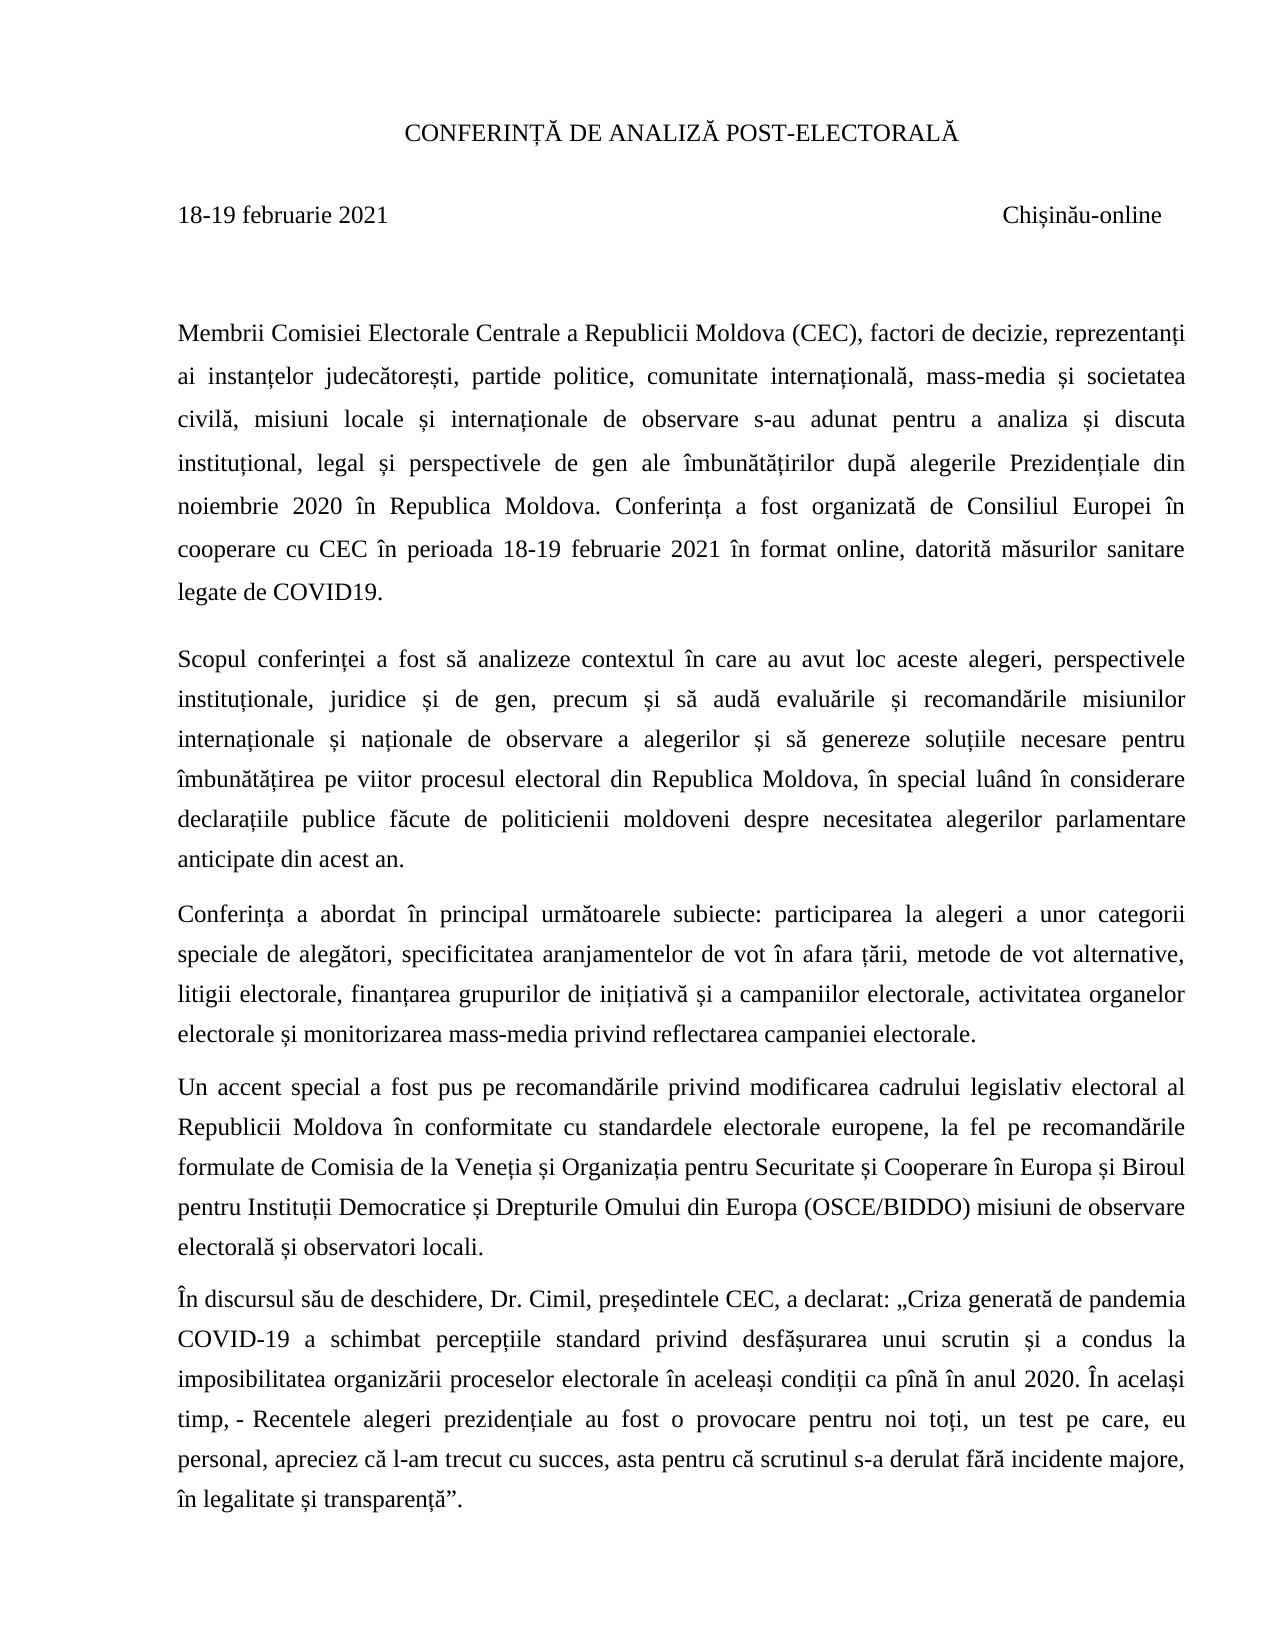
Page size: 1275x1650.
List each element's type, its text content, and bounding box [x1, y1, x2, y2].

text Scopul conferinței a fost să analizeze contextul în care au avut loc aceste alegeri, perspectivele instituționale, juridice și de gen, precum și să audă evaluările și recomandările misiunilor internaționale și naționale de observare a alegerilor și să genereze soluțiile necesare pentru îmbunătățirea pe viitor procesul electoral din Republica Moldova, în special luând în considerare declarațiile publice făcute de politicienii moldoveni despre necesitatea alegerilor parlamentare anticipate din acest an. [177, 633, 1186, 873]
text Un accent special a fost pus pe recomandările privind modificarea cadrului legislativ electoral al Republicii Moldova în conformitate cu standardele electorale europene, la fel pe recomandările formulate de Comisia de la Veneția și Organizația pentru Securitate și Cooperare în Europa și Biroul pentru Instituții Democratice și Drepturile Omului din Europa (OSCE/BIDDO) misiuni de observare electorală și observatori locali. [177, 1061, 1186, 1261]
text CONFERINȚĂ DE ANALIZĂ POST-ELECTORALĂ [177, 118, 1186, 147]
text Membrii Comisiei Electorale Centrale a Republicii Moldova (CEC), factori de decizie, reprezentanți ai instanțelor judecătorești, partide politice, comunitate internațională, mass-media și societatea civilă, misiuni locale și internaționale de observare s-au adunat pentru a analiza și discuta instituțional, legal și perspectivele de gen ale îmbunătățirilor după alegerile Prezidențiale din noiembrie 2020 în Republica Moldova. Conferința a fost organizată de Consiliul Europei în cooperare cu CEC în perioada 18-19 februarie 2021 în format online, datorită măsurilor sanitare legate de COVID19. [177, 318, 1186, 606]
text 18-19 februarie 2021 Chișinău-online [177, 201, 1186, 229]
text În discursul său de deschidere, Dr. Cimil, președintele CEC, a declarat: „Criza generată de pandemia COVID-19 a schimbat percepțiile standard privind desfășurarea unui scrutin și a condus la imposibilitatea organizării proceselor electorale în aceleași condiții ca pînă în anul 2020. În același timp, - Recentele alegeri prezidențiale au fost o provocare pentru noi toți, un test pe care, eu personal, apreciez că l-am trecut cu succes, asta pentru că scrutinul s-a derulat fără incidente majore, în legalitate și transparență”. [177, 1273, 1186, 1513]
text Conferința a abordat în principal următoarele subiecte: participarea la alegeri a unor categorii speciale de alegători, specificitatea aranjamentelor de vot în afara țării, metode de vot alternative, litigii electorale, finanțarea grupurilor de inițiativă și a campaniilor electorale, activitatea organelor electorale și monitorizarea mass-media privind reflectarea campaniei electorale. [177, 888, 1186, 1048]
